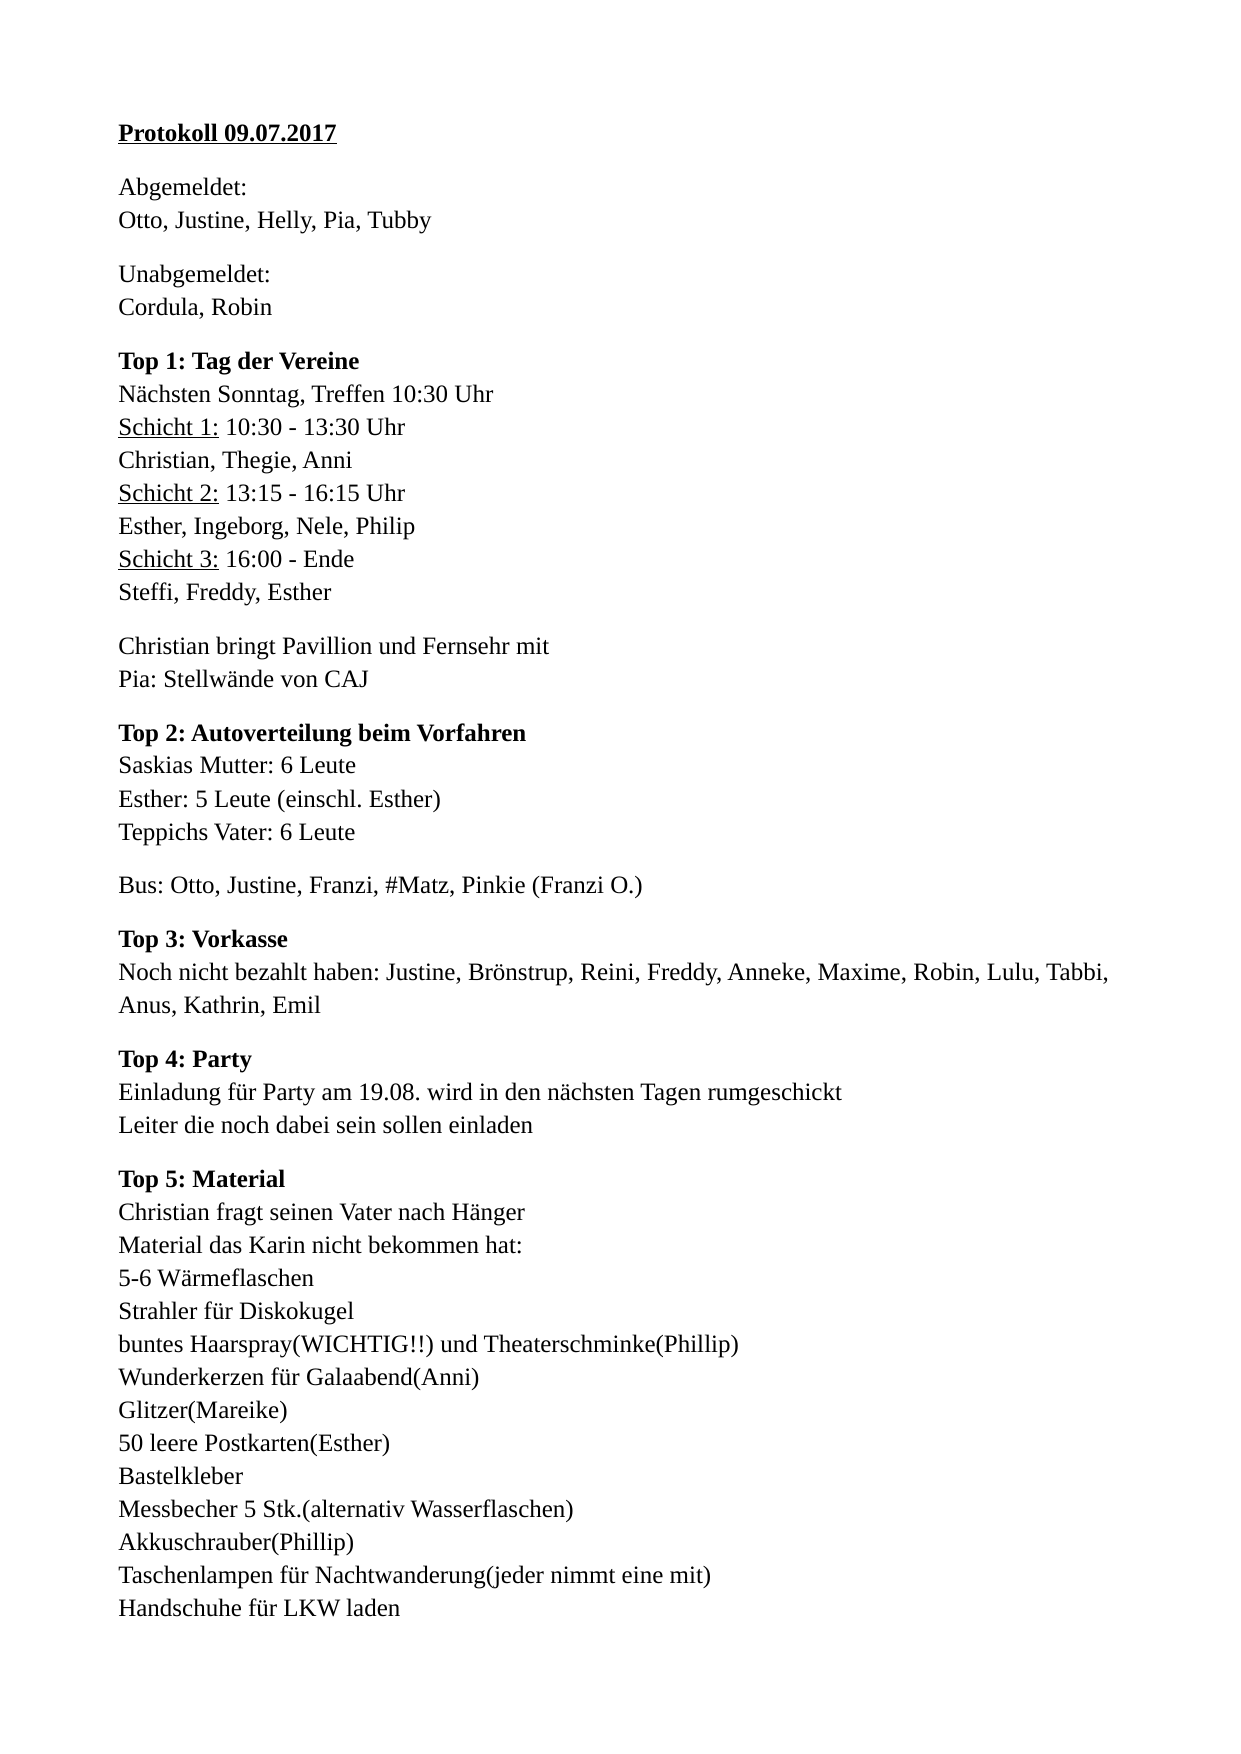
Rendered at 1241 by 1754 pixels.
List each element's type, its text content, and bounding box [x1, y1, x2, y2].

text Protokoll 09.07.2017 [118, 118, 1122, 147]
text Christian bringt Pavillion und Fernsehr mit Pia: Stellwände von CAJ [118, 631, 1122, 692]
text Abgemeldet: Otto, Justine, Helly, Pia, Tubby [118, 172, 1122, 234]
text Top 1: Tag der Vereine Nächsten Sonntag, Treffen 10:30 Uhr Schicht 1: 10:30 - 13:30 Uhr Christian, Thegie, Anni Schicht 2: 13:15 - 16:15 Uhr Esther, Ingeborg, Nele, Philip Schicht 3: 16:00 - Ende Steffi, Freddy, Esther [118, 346, 1122, 606]
text Bus: Otto, Justine, Franzi, #Matz, Pinkie (Franzi O.) [118, 871, 1122, 899]
text Unabgemeldet: Cordula, Robin [118, 259, 1122, 321]
text Top 3: Vorkasse Noch nicht bezahlt haben: Justine, Brönstrup, Reini, Freddy, Anneke, Maxime, Robin, Lulu, Tabbi, Anus, Kathrin, Emil [118, 924, 1122, 1019]
text Top 4: Party Einladung für Party am 19.08. wird in den nächsten Tagen rumgeschickt Leiter die noch dabei sein sollen einladen [118, 1044, 1122, 1139]
text Top 5: Material Christian fragt seinen Vater nach Hänger Material das Karin nicht bekommen hat: 5-6 Wärmeflaschen Strahler für Diskokugel buntes Haarspray(WICHTIG!!) und Theaterschminke(Phillip) Wunderkerzen für Galaabend(Anni) Glitzer(Mareike) 50 leere Postkarten(Esther) Bastelkleber Messbecher 5 Stk.(alternativ Wasserflaschen) Akkuschrauber(Phillip) Taschenlampen für Nachtwanderung(jeder nimmt eine mit) Handschuhe für LKW laden [118, 1164, 1122, 1622]
text Top 2: Autoverteilung beim Vorfahren Saskias Mutter: 6 Leute Esther: 5 Leute (einschl. Esther) Teppichs Vater: 6 Leute [118, 718, 1122, 845]
